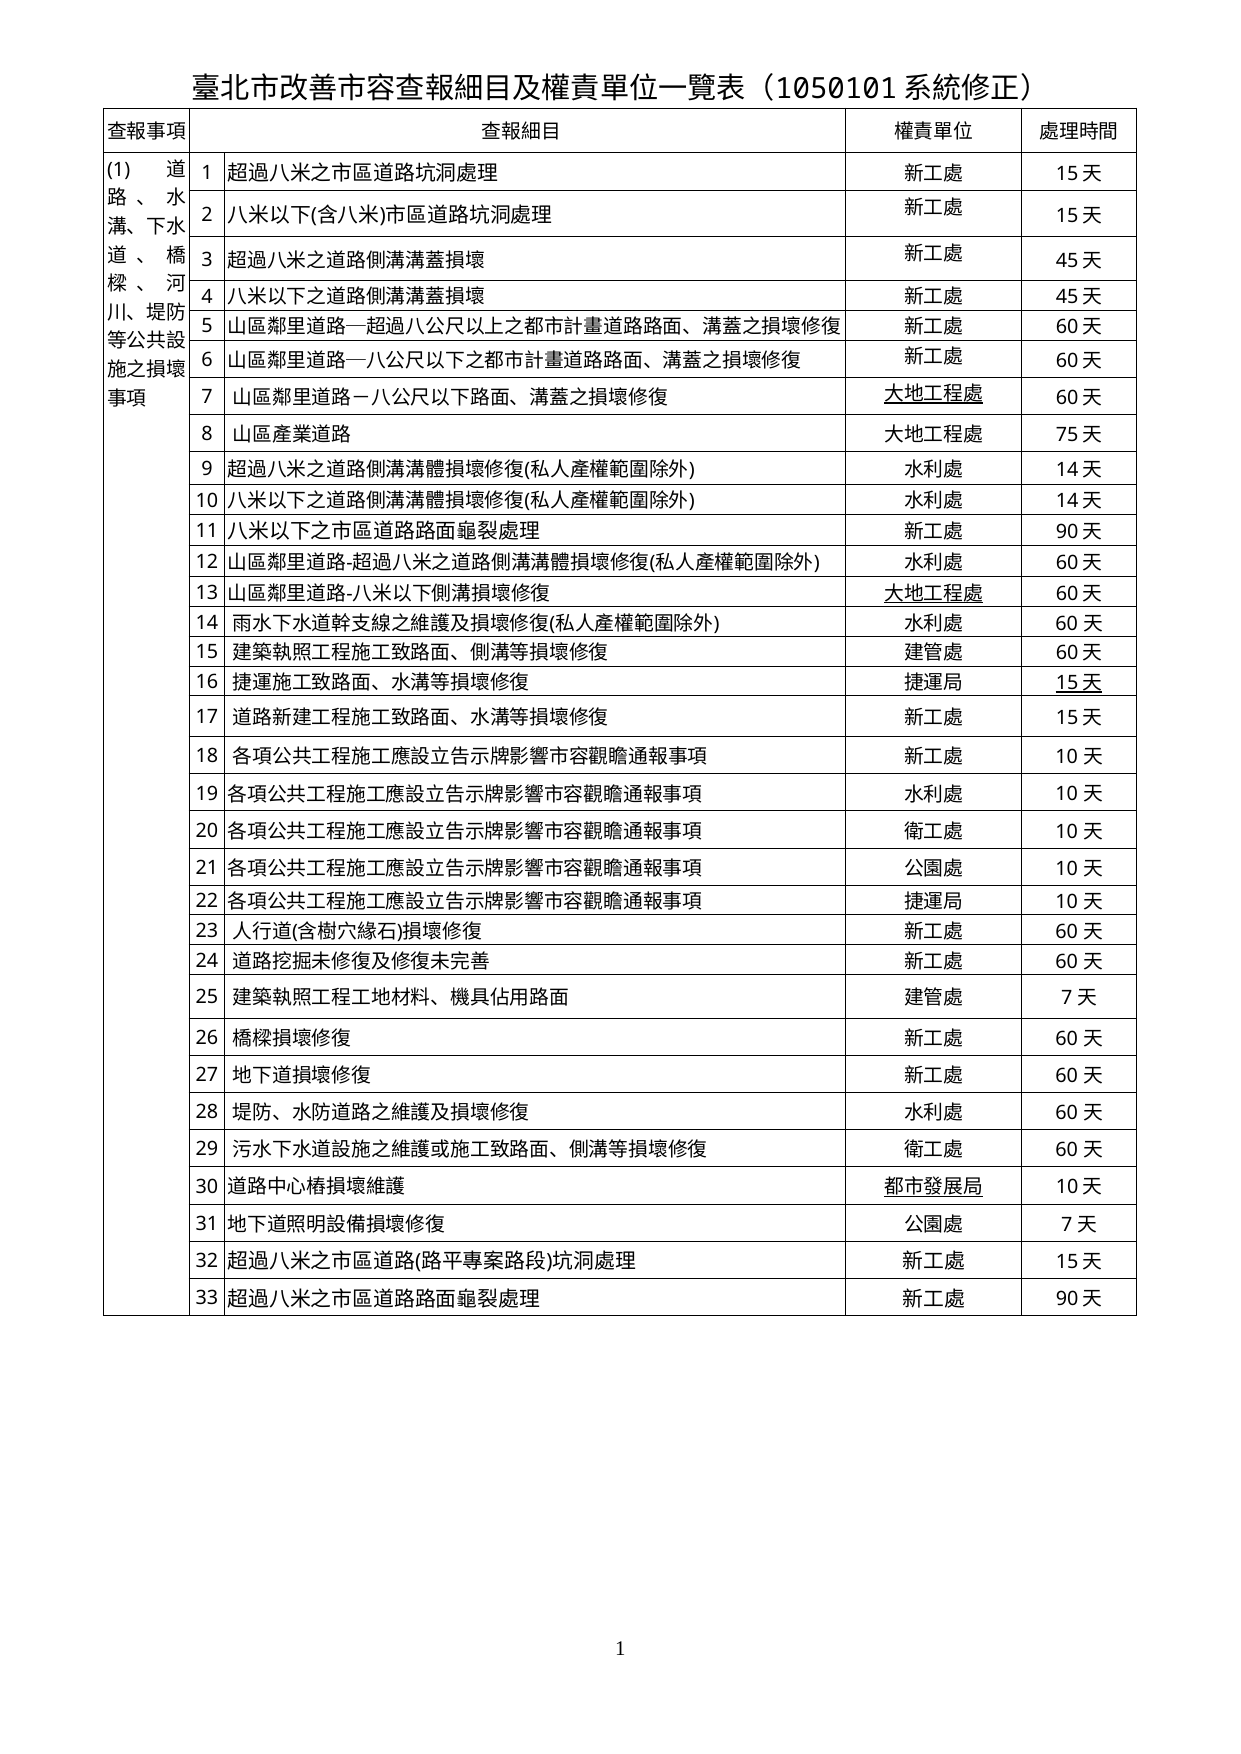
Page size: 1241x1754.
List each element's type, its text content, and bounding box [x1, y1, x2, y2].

table_cell 新工處 [846, 1279, 1021, 1315]
table_cell 新工處 [846, 915, 1021, 944]
table_header 查報細目 [190, 109, 845, 152]
table_cell 新工處 [846, 191, 1021, 236]
table_cell 45天 [1022, 237, 1136, 280]
table_cell 新工處 [846, 945, 1021, 974]
table_cell 26 [190, 1019, 224, 1055]
table_cell 7 天 [1022, 975, 1136, 1017]
table_cell 水利處 [846, 607, 1021, 636]
table_cell 17 [190, 696, 224, 736]
table_cell 6 [190, 341, 224, 377]
table_cell 11 [190, 515, 224, 545]
table_cell 15天 [1022, 696, 1136, 736]
table_cell 超過八米之道路側溝溝蓋損壞 [225, 237, 845, 280]
table_cell 公園處 [846, 849, 1021, 884]
table_cell 60 天 [1022, 1019, 1136, 1055]
table_cell 橋樑損壞修復 [225, 1019, 845, 1055]
table_cell 23 [190, 915, 224, 944]
table_cell 5 [190, 311, 224, 339]
table_cell 新工處 [846, 1056, 1021, 1092]
table_cell 15天 [1022, 1242, 1136, 1278]
table_cell 7 [190, 378, 224, 414]
table_cell 22 [190, 886, 224, 914]
table_cell 30 [190, 1167, 224, 1203]
table_cell 山區鄰里道路─八公尺以下之都市計畫道路路面、溝蓋之損壞修復 [225, 341, 845, 377]
table_cell 各項公共工程施工應設立告示牌影響市容觀瞻通報事項 [225, 737, 845, 773]
table_cell 捷運局 [846, 667, 1021, 695]
table_cell 10 天 [1022, 886, 1136, 914]
table_cell 31 [190, 1205, 224, 1241]
table_cell 新工處 [846, 153, 1021, 190]
table_cell 新工處 [846, 237, 1021, 280]
table_cell 大地工程處 [846, 577, 1021, 606]
table_cell 新工處 [846, 341, 1021, 377]
table_cell 15天 [1022, 667, 1136, 695]
table_cell 水利處 [846, 485, 1021, 514]
table_cell 山區鄰里道路-超過八米之道路側溝溝體損壞修復(私人產權範圍除外) [225, 546, 845, 576]
table_cell (1)道路、水溝、下水道、橋樑、河川、堤防等公共設施之損壞事項 [104, 153, 189, 1315]
table_cell 14天 [1022, 452, 1136, 484]
table_cell 60 天 [1022, 1130, 1136, 1166]
table_cell 75天 [1022, 415, 1136, 451]
table_cell 60天 [1022, 546, 1136, 576]
table_header 查報事項 [104, 109, 189, 152]
table_cell 建築執照工程施工致路面、側溝等損壞修復 [225, 637, 845, 666]
table_cell 28 [190, 1093, 224, 1129]
table_cell 地下道損壞修復 [225, 1056, 845, 1092]
table_cell 10 天 [1022, 737, 1136, 773]
table_cell 20 [190, 811, 224, 848]
table_cell 各項公共工程施工應設立告示牌影響市容觀瞻通報事項 [225, 849, 845, 884]
table_cell 21 [190, 849, 224, 884]
table_cell 60天 [1022, 378, 1136, 414]
table_cell 3 [190, 237, 224, 280]
text 臺北市改善市容查報細目及權責單位一覽表（1050101系統修正） [65, 65, 1175, 107]
table_cell 水利處 [846, 774, 1021, 810]
table_cell 捷運施工致路面、水溝等損壞修復 [225, 667, 845, 695]
table_cell 13 [190, 577, 224, 606]
table_cell 污水下水道設施之維護或施工致路面、側溝等損壞修復 [225, 1130, 845, 1166]
table_cell 超過八米之市區道路(路平專案路段)坑洞處理 [225, 1242, 845, 1278]
table_cell 新工處 [846, 1242, 1021, 1278]
table_cell 4 [190, 281, 224, 310]
table_cell 10天 [1022, 1167, 1136, 1203]
table_cell 地下道照明設備損壞修復 [225, 1205, 845, 1241]
table_cell 道路挖掘未修復及修復未完善 [225, 945, 845, 974]
table_cell 建管處 [846, 637, 1021, 666]
table_cell 2 [190, 191, 224, 236]
table_cell 32 [190, 1242, 224, 1278]
table_cell 10 天 [1022, 774, 1136, 810]
table_cell 八米以下之道路側溝溝體損壞修復(私人產權範圍除外) [225, 485, 845, 514]
table_cell 新工處 [846, 515, 1021, 545]
table_cell 15 [190, 637, 224, 666]
table_cell 新工處 [846, 737, 1021, 773]
table_cell 山區產業道路 [225, 415, 845, 451]
table_cell 人行道(含樹穴緣石)損壞修復 [225, 915, 845, 944]
table_cell 45天 [1022, 281, 1136, 310]
table_cell 八米以下之道路側溝溝蓋損壞 [225, 281, 845, 310]
table_cell 25 [190, 975, 224, 1017]
table_cell 29 [190, 1130, 224, 1166]
table_cell 衛工處 [846, 811, 1021, 848]
table_cell 1 [190, 153, 224, 190]
table_cell 10 天 [1022, 849, 1136, 884]
table_cell 60天 [1022, 637, 1136, 666]
table_cell 建築執照工程工地材料、機具佔用路面 [225, 975, 845, 1017]
table_cell 新工處 [846, 1019, 1021, 1055]
table_cell 衛工處 [846, 1130, 1021, 1166]
table_cell 7 天 [1022, 1205, 1136, 1241]
table_cell 60 天 [1022, 1056, 1136, 1092]
table_cell 90天 [1022, 1279, 1136, 1315]
table_cell 大地工程處 [846, 415, 1021, 451]
table_cell 15天 [1022, 153, 1136, 190]
table_cell 八米以下(含八米)市區道路坑洞處理 [225, 191, 845, 236]
table_cell 27 [190, 1056, 224, 1092]
table_cell 60 天 [1022, 945, 1136, 974]
table_cell 15天 [1022, 191, 1136, 236]
table_cell 18 [190, 737, 224, 773]
table_cell 新工處 [846, 281, 1021, 310]
table_cell 水利處 [846, 452, 1021, 484]
table_cell 山區鄰里道路-八米以下側溝損壞修復 [225, 577, 845, 606]
table_cell 山區鄰里道路－八公尺以下路面、溝蓋之損壞修復 [225, 378, 845, 414]
table_cell 建管處 [846, 975, 1021, 1017]
table_cell 33 [190, 1279, 224, 1315]
table_cell 八米以下之市區道路路面龜裂處理 [225, 515, 845, 545]
table_cell 道路新建工程施工致路面、水溝等損壞修復 [225, 696, 845, 736]
table_cell 60 天 [1022, 607, 1136, 636]
table_cell 超過八米之市區道路坑洞處理 [225, 153, 845, 190]
table_cell 山區鄰里道路─超過八公尺以上之都市計畫道路路面、溝蓋之損壞修復 [225, 311, 845, 339]
table_cell 10 天 [1022, 811, 1136, 848]
table_cell 各項公共工程施工應設立告示牌影響市容觀瞻通報事項 [225, 774, 845, 810]
table_cell 水利處 [846, 546, 1021, 576]
table_cell 60 天 [1022, 1093, 1136, 1129]
table_cell 10 [190, 485, 224, 514]
table_cell 19 [190, 774, 224, 810]
table_cell 雨水下水道幹支線之維護及損壞修復(私人產權範圍除外) [225, 607, 845, 636]
table_cell 9 [190, 452, 224, 484]
table_cell 堤防、水防道路之維護及損壞修復 [225, 1093, 845, 1129]
table_cell 60 天 [1022, 915, 1136, 944]
table_cell 超過八米之市區道路路面龜裂處理 [225, 1279, 845, 1315]
table_cell 各項公共工程施工應設立告示牌影響市容觀瞻通報事項 [225, 811, 845, 848]
table_cell 8 [190, 415, 224, 451]
table_cell 60天 [1022, 577, 1136, 606]
table_cell 60天 [1022, 341, 1136, 377]
table_cell 道路中心樁損壞維護 [225, 1167, 845, 1203]
table_cell 24 [190, 945, 224, 974]
table_cell 都市發展局 [846, 1167, 1021, 1203]
table_cell 各項公共工程施工應設立告示牌影響市容觀瞻通報事項 [225, 886, 845, 914]
table_cell 16 [190, 667, 224, 695]
table_cell 新工處 [846, 696, 1021, 736]
table_cell 捷運局 [846, 886, 1021, 914]
table_cell 公園處 [846, 1205, 1021, 1241]
table_cell 大地工程處 [846, 378, 1021, 414]
table_header 處理時間 [1022, 109, 1136, 152]
table_cell 60天 [1022, 311, 1136, 339]
table_cell 水利處 [846, 1093, 1021, 1129]
table_cell 90天 [1022, 515, 1136, 545]
table_cell 超過八米之道路側溝溝體損壞修復(私人產權範圍除外) [225, 452, 845, 484]
table_header 權責單位 [846, 109, 1021, 152]
table_cell 14 [190, 607, 224, 636]
table_cell 新工處 [846, 311, 1021, 339]
table_cell 12 [190, 546, 224, 576]
table_cell 14天 [1022, 485, 1136, 514]
